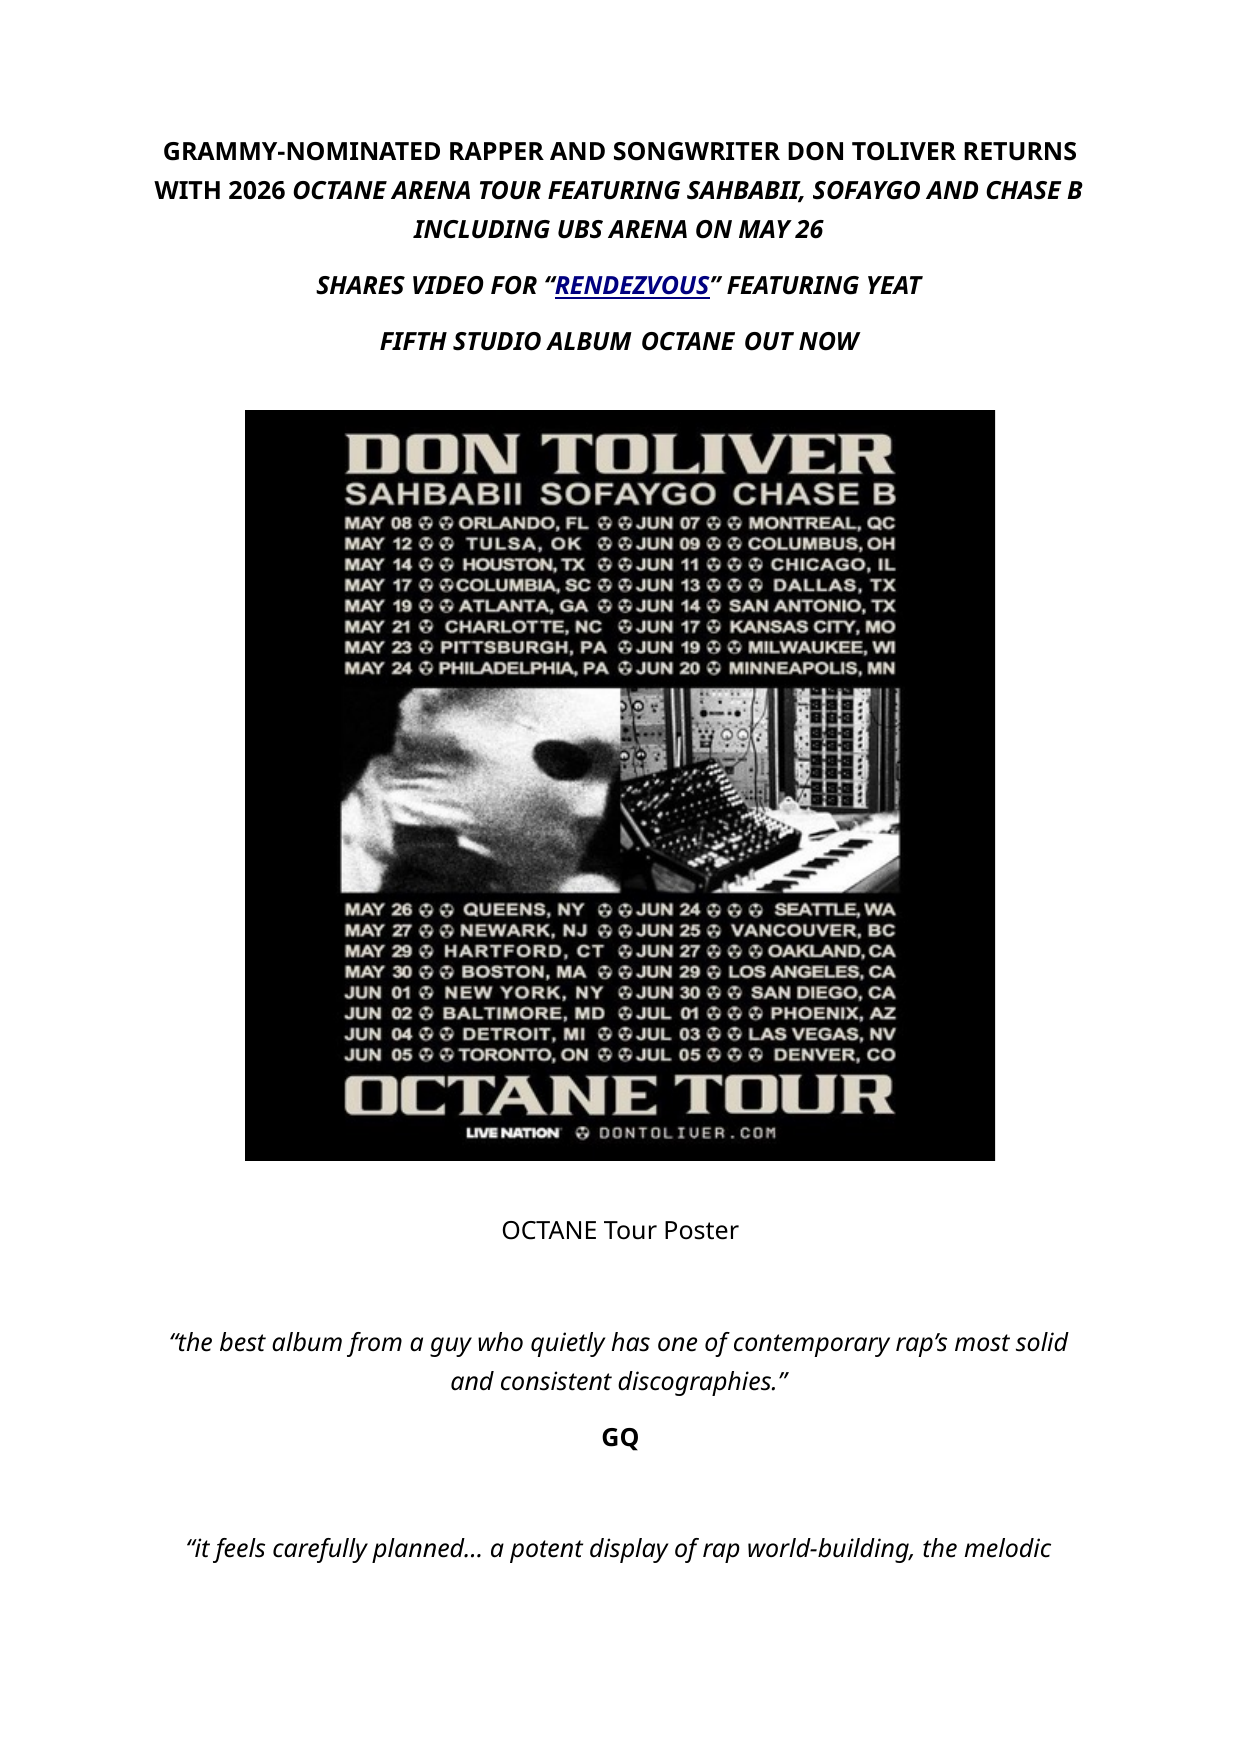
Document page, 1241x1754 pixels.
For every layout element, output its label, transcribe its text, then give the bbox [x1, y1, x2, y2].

table_header [118, 395, 1122, 1197]
table_header GRAMMY-NOMINATED RAPPER AND SONGWRITER DON TOLIVER RETURNS WITH 2026 OCTANE ARENA TOUR FEATURING SAHBABII, SOFAYGO AND CHASE B INCLUDING UBS ARENA ON MAY 26 SHARES VIDEO FOR “RENDEZVOUS” FEATURING YEAT FIFTH STUDIO ALBUM OCTANE OUT NOW [118, 118, 1122, 394]
table_header [149, 410, 1091, 1181]
table_header OCTANE Tour Poster “the best album from a guy who quietly has one of contemporary rap’s most solid and consistent discographies.” GQ “it feels carefully planned… a potent display of rap world-building, the melodic [118, 1197, 1122, 1581]
